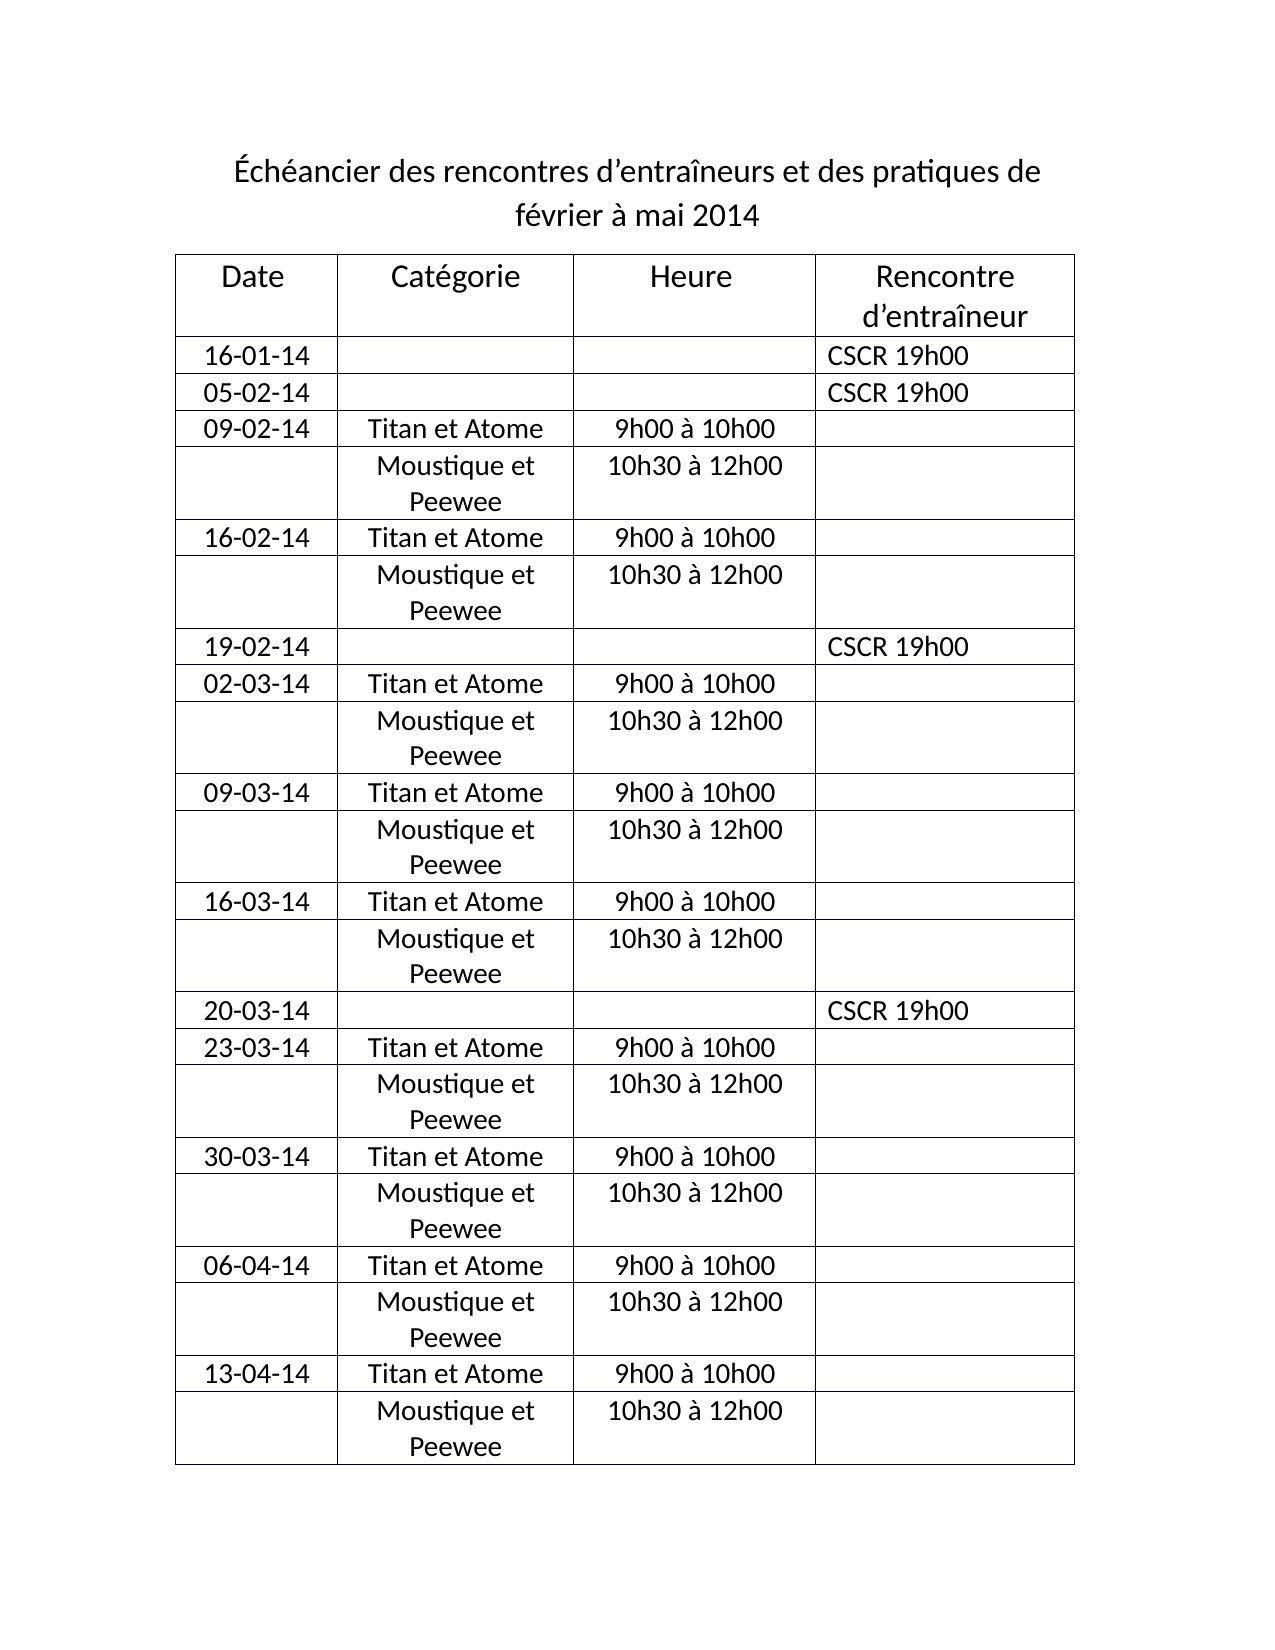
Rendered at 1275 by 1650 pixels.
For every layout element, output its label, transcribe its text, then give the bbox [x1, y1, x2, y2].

table_cell [574, 629, 815, 664]
table_cell [176, 1174, 337, 1246]
table_cell 10h30 à 12h00 [574, 920, 815, 991]
table_header Date [176, 255, 337, 336]
table_cell 10h30 à 12h00 [574, 556, 815, 627]
table_cell 20-03-14 [176, 992, 337, 1028]
table_cell [816, 774, 1074, 810]
table_cell Titan et Atome [338, 665, 573, 701]
table_cell [176, 1065, 337, 1137]
table_header Heure [574, 255, 815, 336]
table_cell Titan et Atome [338, 520, 573, 555]
table_cell [816, 1283, 1074, 1354]
table_cell 10h30 à 12h00 [574, 1065, 815, 1137]
table_cell Moustique et Peewee [338, 1174, 573, 1246]
table_cell [816, 920, 1074, 991]
table_cell 9h00 à 10h00 [574, 883, 815, 919]
table_cell [338, 337, 573, 373]
table_cell 10h30 à 12h00 [574, 702, 815, 773]
table_cell CSCR 19h00 [816, 992, 1074, 1028]
table_cell Moustique et Peewee [338, 1392, 573, 1463]
table_cell Titan et Atome [338, 1029, 573, 1064]
table_cell [816, 1174, 1074, 1246]
table_cell [176, 556, 337, 627]
table_cell [338, 992, 573, 1028]
table_cell Moustique et Peewee [338, 556, 573, 627]
table_cell [816, 1392, 1074, 1463]
table_cell Titan et Atome [338, 883, 573, 919]
table_cell [816, 811, 1074, 882]
table_cell Moustique et Peewee [338, 920, 573, 991]
table_cell [338, 374, 573, 409]
table_cell Titan et Atome [338, 411, 573, 446]
table_cell Moustique et Peewee [338, 702, 573, 773]
table_cell 16-02-14 [176, 520, 337, 555]
table_cell 09-03-14 [176, 774, 337, 810]
table_cell [574, 337, 815, 373]
table_cell CSCR 19h00 [816, 337, 1074, 373]
table_cell [816, 520, 1074, 555]
table_cell [816, 1065, 1074, 1137]
table_cell [816, 702, 1074, 773]
table_cell 06-04-14 [176, 1247, 337, 1282]
table_cell 10h30 à 12h00 [574, 1174, 815, 1246]
table_cell [574, 374, 815, 409]
table_cell 10h30 à 12h00 [574, 1283, 815, 1354]
table_cell 9h00 à 10h00 [574, 665, 815, 701]
table_cell 9h00 à 10h00 [574, 1029, 815, 1064]
table_cell [816, 411, 1074, 446]
table_cell CSCR 19h00 [816, 374, 1074, 409]
table_cell Moustique et Peewee [338, 447, 573, 518]
table_cell [816, 1138, 1074, 1173]
table_cell [338, 629, 573, 664]
table_cell [816, 447, 1074, 518]
table_cell 19-02-14 [176, 629, 337, 664]
table_cell [176, 920, 337, 991]
table_cell 05-02-14 [176, 374, 337, 409]
table_cell 9h00 à 10h00 [574, 1138, 815, 1173]
table_cell [816, 1029, 1074, 1064]
table_cell Moustique et Peewee [338, 811, 573, 882]
table_cell 16-01-14 [176, 337, 337, 373]
table_cell [574, 992, 815, 1028]
table_cell [176, 1283, 337, 1354]
table_cell 30-03-14 [176, 1138, 337, 1173]
table_cell 10h30 à 12h00 [574, 447, 815, 518]
table_cell 16-03-14 [176, 883, 337, 919]
table_cell 10h30 à 12h00 [574, 1392, 815, 1463]
table_cell 02-03-14 [176, 665, 337, 701]
table_cell 9h00 à 10h00 [574, 411, 815, 446]
table_cell CSCR 19h00 [816, 629, 1074, 664]
table_cell [176, 447, 337, 518]
table_cell [176, 702, 337, 773]
table_header Rencontre d’entraîneur [816, 255, 1074, 336]
table_cell 09-02-14 [176, 411, 337, 446]
table_cell 9h00 à 10h00 [574, 774, 815, 810]
table_cell Moustique et Peewee [338, 1283, 573, 1354]
table_cell 9h00 à 10h00 [574, 1247, 815, 1282]
table_cell 9h00 à 10h00 [574, 1356, 815, 1391]
table_cell 13-04-14 [176, 1356, 337, 1391]
table_cell [176, 1392, 337, 1463]
table_cell Moustique et Peewee [338, 1065, 573, 1137]
table_cell 23-03-14 [176, 1029, 337, 1064]
table_cell Titan et Atome [338, 1356, 573, 1391]
table_cell Titan et Atome [338, 774, 573, 810]
table_header Catégorie [338, 255, 573, 336]
table_cell 10h30 à 12h00 [574, 811, 815, 882]
table_cell [816, 883, 1074, 919]
table_cell [176, 811, 337, 882]
table_cell 9h00 à 10h00 [574, 520, 815, 555]
table_cell [816, 665, 1074, 701]
table_cell [816, 556, 1074, 627]
table_cell [816, 1247, 1074, 1282]
table_cell Titan et Atome [338, 1247, 573, 1282]
table_cell [816, 1356, 1074, 1391]
table_cell Titan et Atome [338, 1138, 573, 1173]
text Échéancier des rencontres d’entraîneurs et des pratiques de février à mai 2014 [187, 150, 1087, 234]
